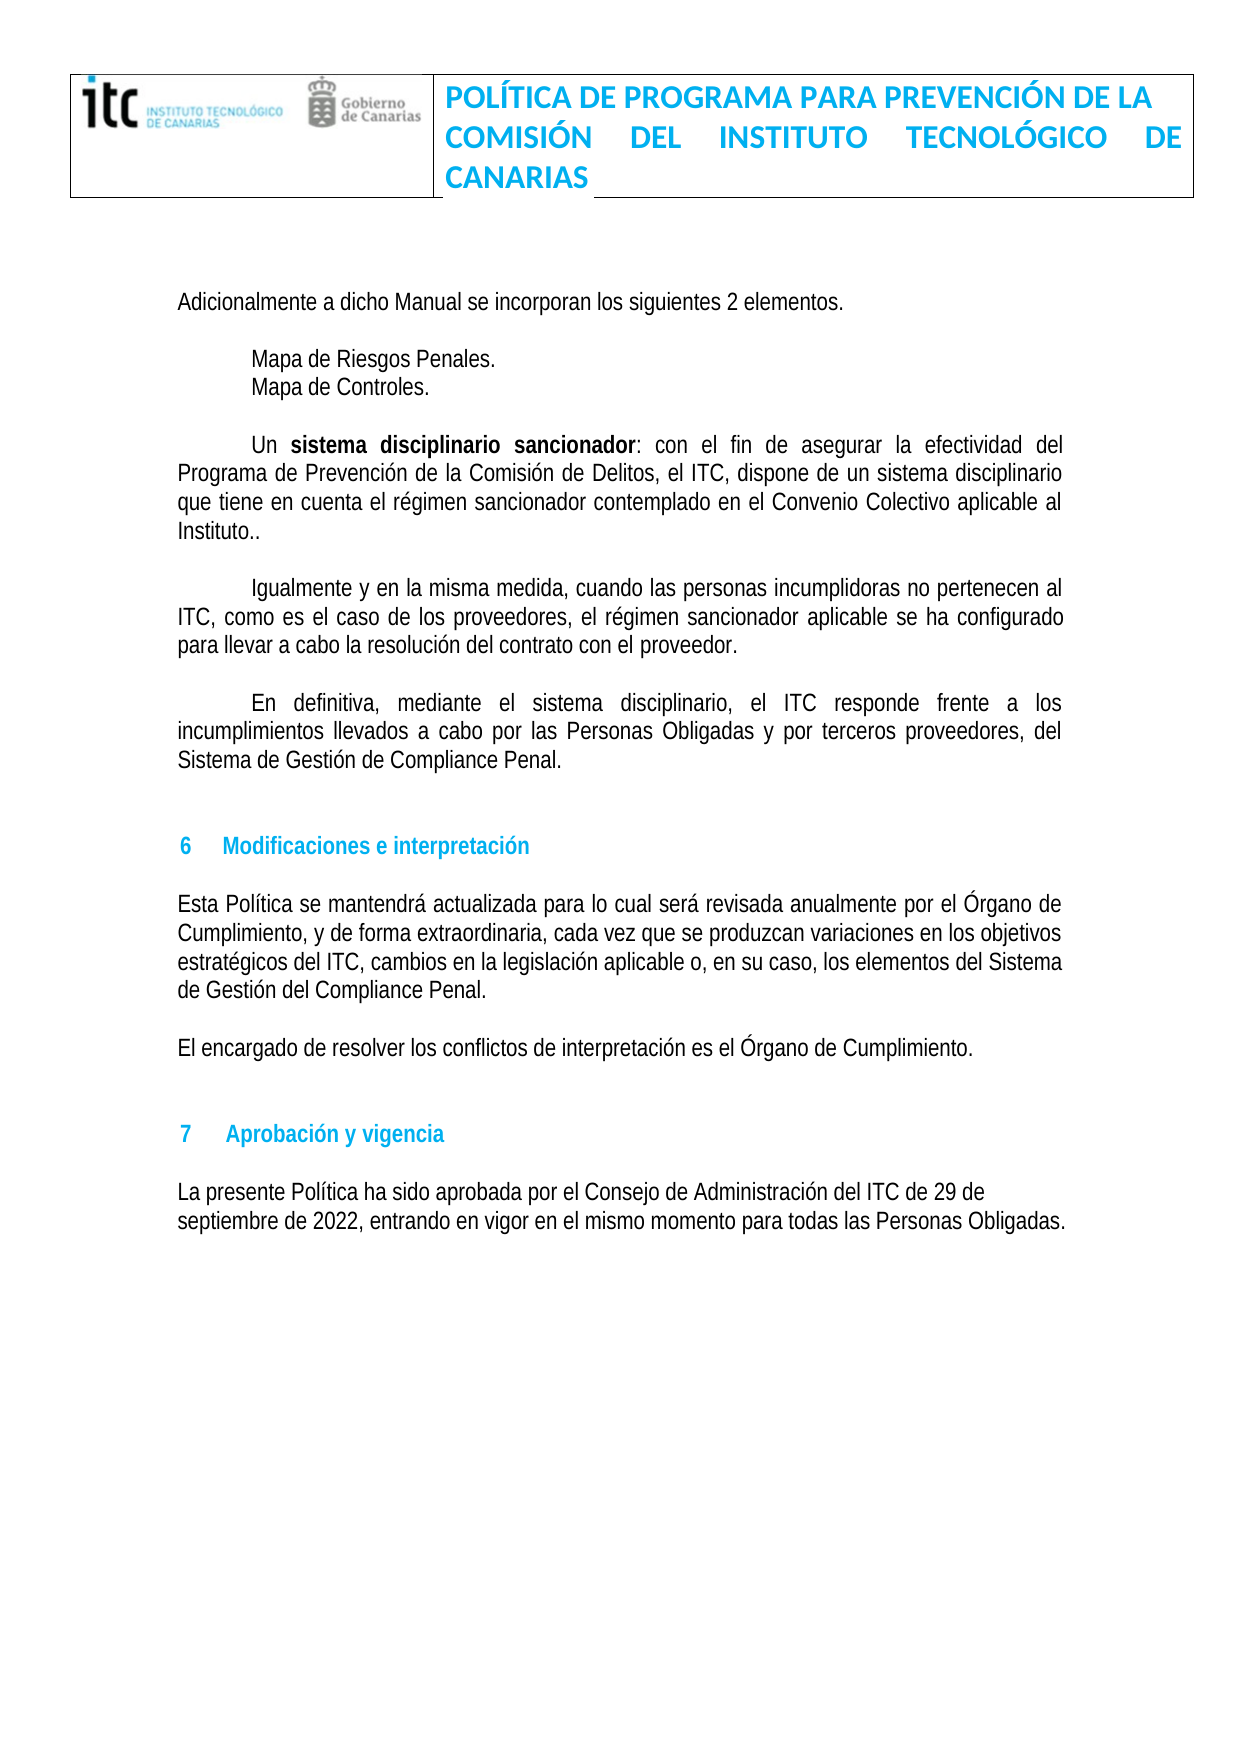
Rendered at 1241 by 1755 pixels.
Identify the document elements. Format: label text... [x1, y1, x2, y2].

text Un sistema disciplinario sancionador: con el fin de asegurar la efectividad del Programa de Prevención de la Comisión de Delitos, el ITC, dispone de un sistema disciplinario que tiene en cuenta el régimen sancionador contemplado en el Convenio Colectivo aplicable al Instituto.. [177, 430, 1064, 544]
subtitle 7 Aprobación y vigencia [174, 1119, 1078, 1147]
text El encargado de resolver los conflictos de interpretación es el Órgano de Cumplimiento. [177, 1033, 1078, 1061]
text Esta Política se mantendrá actualizada para lo cual será revisada anualmente por el Órgano de Cumplimiento, y de forma extraordinaria, cada vez que se produzcan variaciones en los objetivos estratégicos del ITC, cambios en la legislación aplicable o, en su caso, los elementos del Sistema de Gestión del Compliance Penal. [177, 889, 1064, 1004]
text Igualmente y en la misma medida, cuando las personas incumplidoras no pertenecen al ITC, como es el caso de los proveedores, el régimen sancionador aplicable se ha configurado para llevar a cabo la resolución del contrato con el proveedor. [177, 573, 1064, 659]
subtitle 6 Modificaciones e interpretación [174, 831, 1078, 859]
text La presente Política ha sido aprobada por el Consejo de Administración del ITC de 29 de septiembre de 2022, entrando en vigor en el mismo momento para todas las Personas Obligadas. [177, 1177, 1078, 1234]
text Adicionalmente a dicho Manual se incorporan los siguientes 2 elementos. [177, 286, 1078, 315]
text Mapa de Riesgos Penales. Mapa de Controles. [251, 344, 498, 401]
text En definitiva, mediante el sistema disciplinario, el ITC responde frente a los incumplimientos llevados a cabo por las Personas Obligadas y por terceros proveedores, del Sistema de Gestión de Compliance Penal. [177, 688, 1064, 773]
